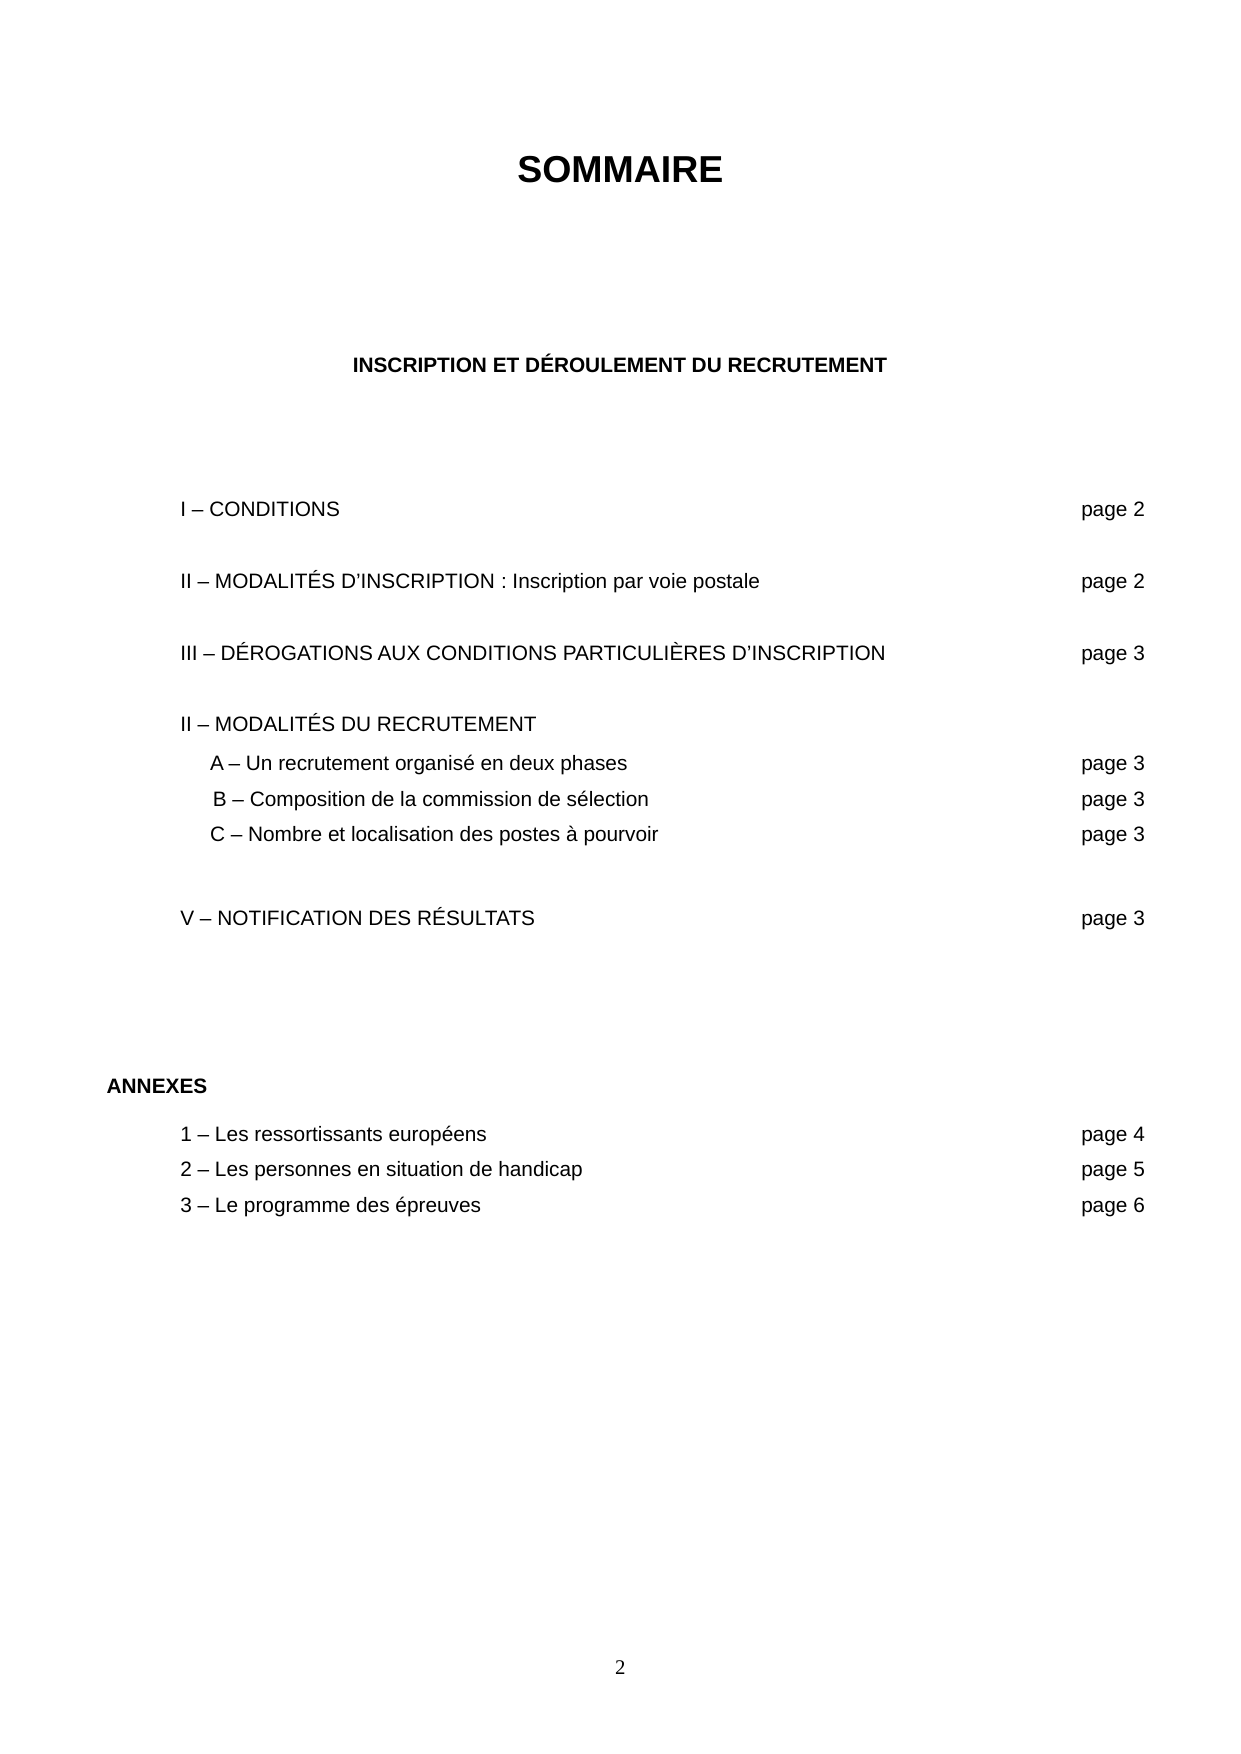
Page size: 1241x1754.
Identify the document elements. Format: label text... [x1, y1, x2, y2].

text II – MODALITÉS DU RECRUTEMENT [106, 712, 1193, 736]
text SOMMAIRE [106, 147, 1134, 190]
text III – DÉROGATIONS AUX CONDITIONS PARTICULIÈRES D’INSCRIPTION page 3 [106, 640, 1193, 664]
text 3 – Le programme des épreuves page 6 [106, 1193, 1193, 1217]
text II – MODALITÉS D’INSCRIPTION : Inscription par voie postale page 2 [106, 568, 1193, 592]
text INSCRIPTION ET DÉROULEMENT DU RECRUTEMENT [106, 353, 1134, 377]
text A – Un recrutement organisé en deux phases page 3 [106, 751, 1193, 774]
text C – Nombre et localisation des postes à pourvoir page 3 [106, 822, 1193, 846]
text V – NOTIFICATION DES RÉSULTATS page 3 [106, 906, 1193, 930]
text 2 – Les personnes en situation de handicap page 5 [106, 1157, 1193, 1181]
text I – CONDITIONS page 2 [106, 497, 1193, 521]
text ANNEXES [106, 1073, 1193, 1097]
text B – Composition de la commission de sélection page 3 [106, 786, 1193, 810]
text 1 – Les ressortissants européens page 4 [106, 1121, 1193, 1145]
